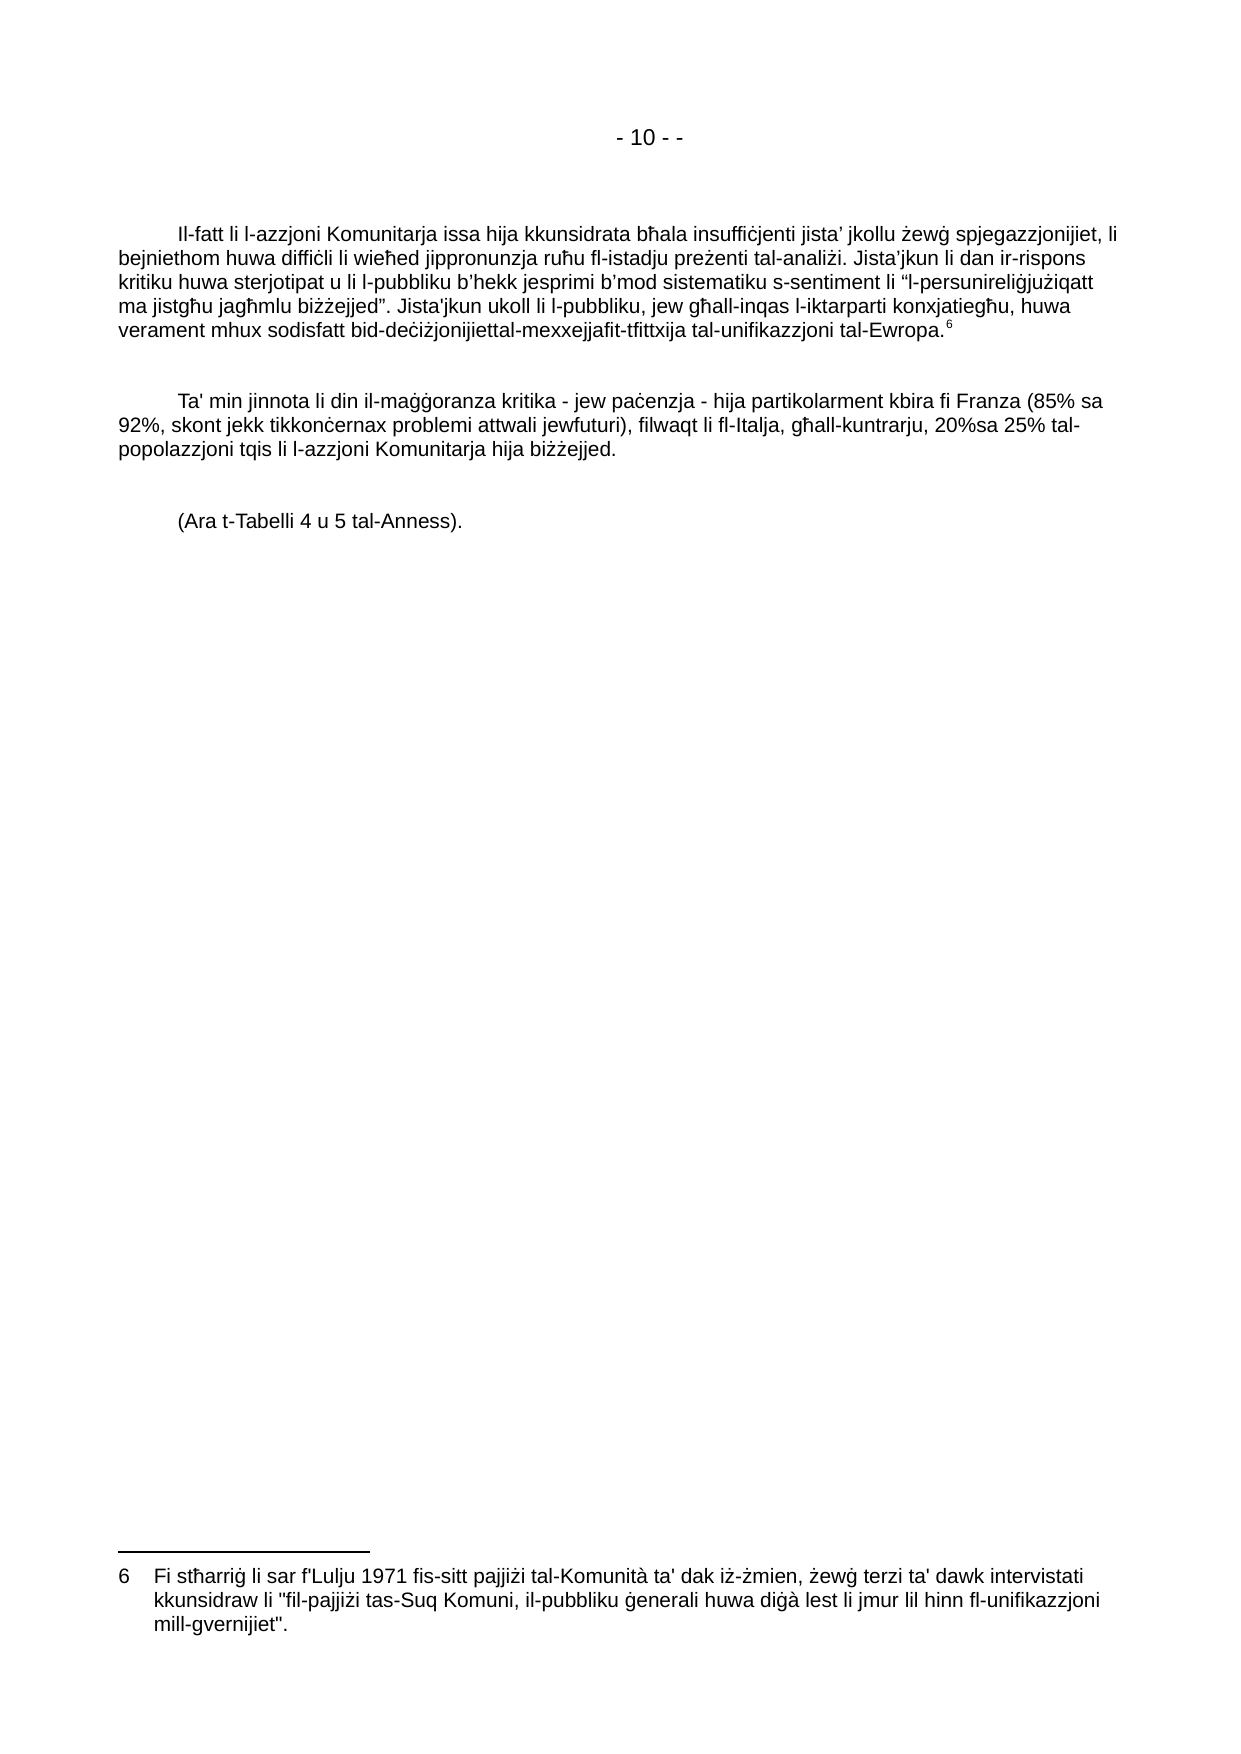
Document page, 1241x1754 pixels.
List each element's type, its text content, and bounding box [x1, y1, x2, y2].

text Il-fatt li l-azzjoni Komunitarja issa hija kkunsidrata bħala insuffiċjenti jista’ jkollu żewġ spjegazzjonijiet, li bejniethom huwa diffiċli li wieħed jippronunzja ruħu fl-istadju preżenti tal-analiżi. Jista’jkun li dan ir-rispons kritiku huwa sterjotipat u li l-pubbliku b’hekk jesprimi b’mod sistematiku s-sentiment li “l-persunireliġjużiqatt ma jistgħu jagħmlu biżżejjed”. Jista'jkun ukoll li l-pubbliku, jew għall-inqas l-iktarparti konxjatiegħu, huwa verament mhux sodisfatt bid-deċiżjonijiettal-mexxejjafit-tfittxija tal-unifikazzjoni tal-Ewropa. [118, 222, 1122, 341]
text (Ara t-Tabelli 4 u 5 tal-Anness). [118, 509, 1122, 533]
text Fi stħarriġ li sar f'Lulju 1971 fis-sitt pajjiżi tal-Komunità ta' dak iż-żmien, żewġ terzi ta' dawk intervistati kkunsidraw li "fil-pajjiżi tas-Suq Komuni, il-pubbliku ġenerali huwa diġà lest li jmur lil hinn fl-unifikazzjoni mill-gvernijiet". [118, 1564, 1122, 1636]
text Ta' min jinnota li din il-maġġoranza kritika - jew paċenzja - hija partikolarment kbira fi Franza (85% sa 92%, skont jekk tikkonċernax problemi attwali jewfuturi), filwaqt li fl-Italja, għall-kuntrarju, 20%sa 25% tal-popolazzjoni tqis li l-azzjoni Komunitarja hija biżżejjed. [118, 389, 1122, 461]
